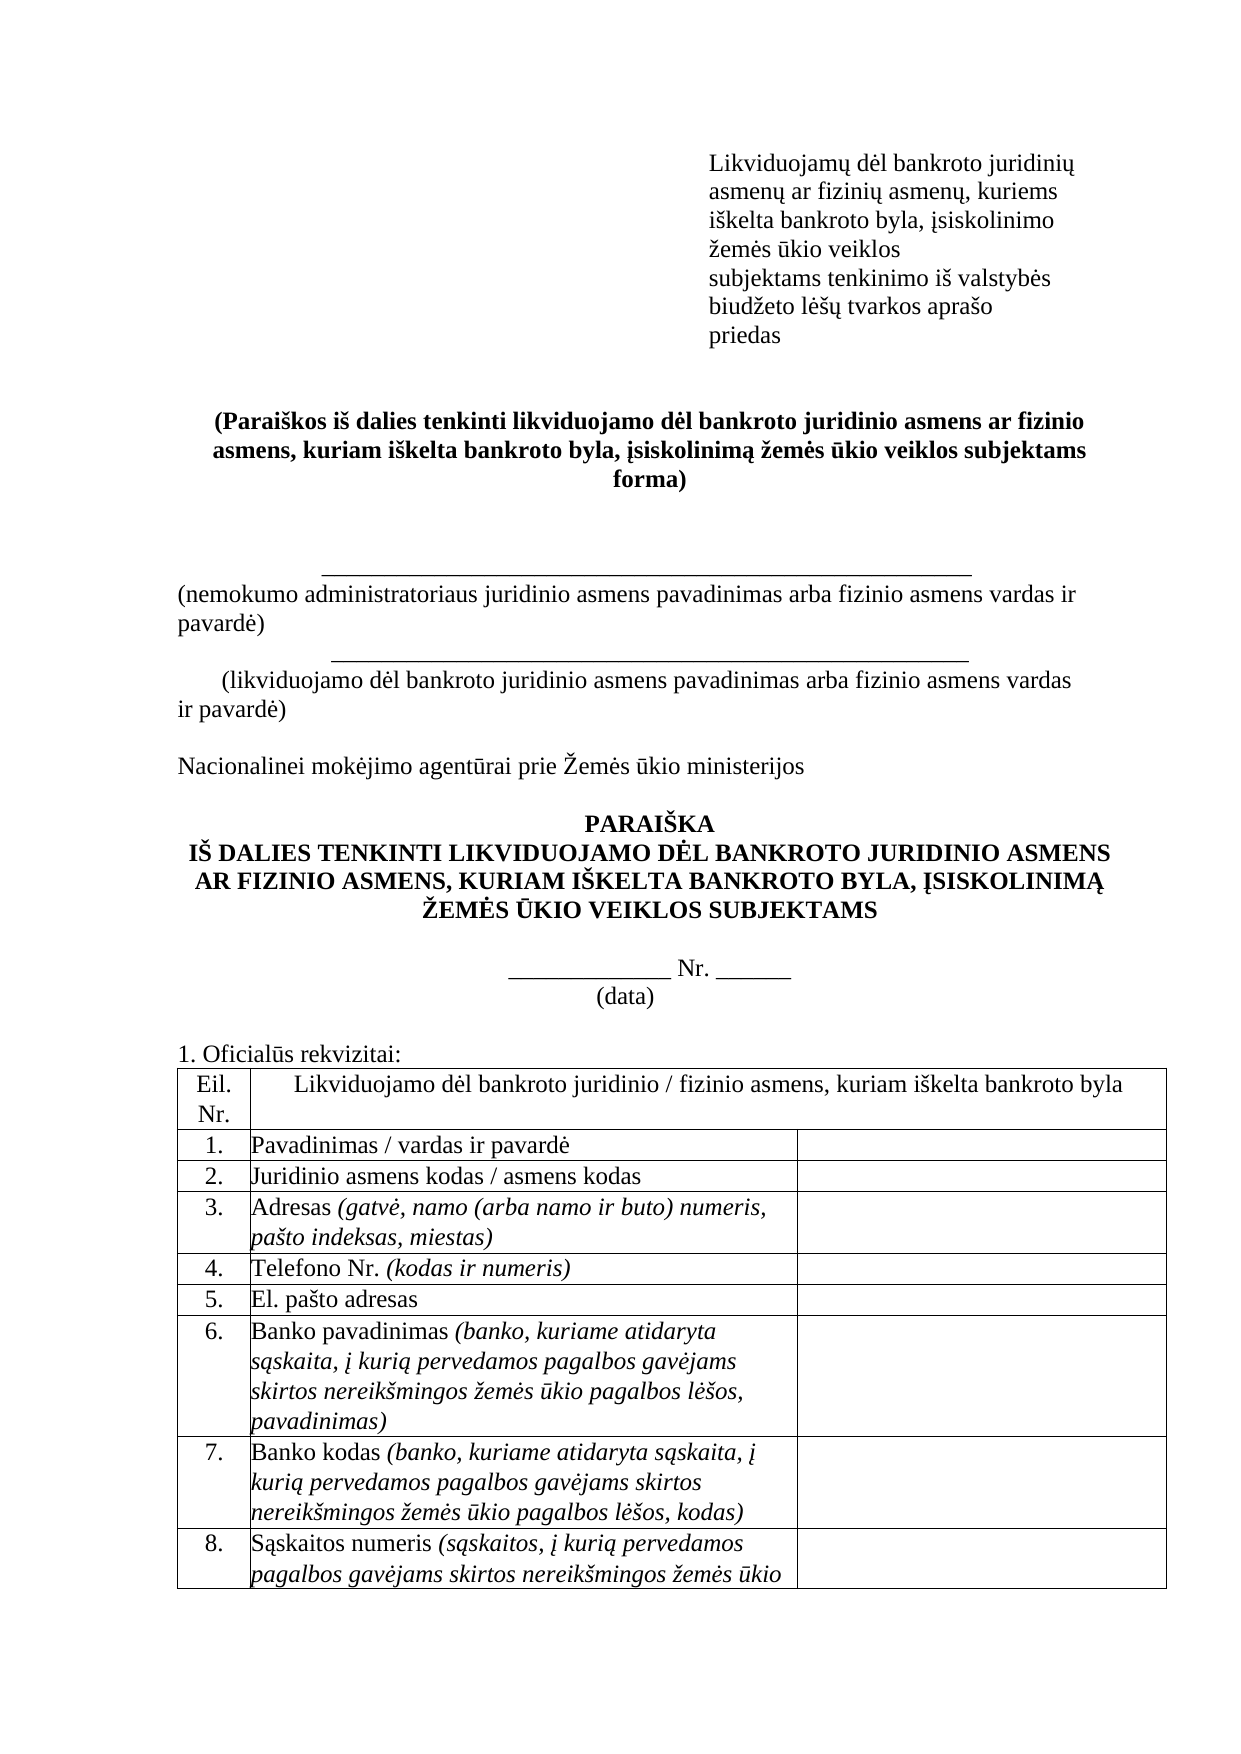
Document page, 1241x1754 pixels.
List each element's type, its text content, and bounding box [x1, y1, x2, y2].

table_cell Telefono Nr. (kodas ir numeris) [251, 1254, 797, 1283]
table_header Likviduojamo dėl bankroto juridinio / fizinio asmens, kuriam iškelta bankroto byla [251, 1069, 1166, 1129]
table_cell [798, 1437, 1166, 1527]
text (Paraiškos iš dalies tenkinti likviduojamo dėl bankroto juridinio asmens ar fizinio asmens, kuriam iškelta bankroto byla, įsiskolinimą žemės ūkio veiklos subjektams forma) [177, 406, 1122, 493]
table_cell [798, 1316, 1166, 1436]
text ir pavardė) [177, 694, 1122, 723]
text ____________________________________________________ [177, 550, 1122, 579]
table_cell Banko kodas (banko, kuriame atidaryta sąskaita, į kurią pervedamos pagalbos gavėjams skirtos nereikšmingos žemės ūkio pagalbos lėšos, kodas) [251, 1437, 797, 1527]
text (data) [177, 981, 1122, 1010]
text subjektams tenkinimo iš valstybės biudžeto lėšų tvarkos aprašo [709, 263, 1122, 320]
text IŠ DALIES TENKINTI LIKVIDUOJAMO DĖL BANKROTO JURIDINIO ASMENS AR FIZINIO ASMENS, KURIAM IŠKELTA BANKROTO BYLA, ĮSISKOLINIMĄ ŽEMĖS ŪKIO VEIKLOS SUBJEKTAMS [177, 838, 1122, 924]
text Nacionalinei mokėjimo agentūrai prie Žemės ūkio ministerijos [177, 751, 1122, 780]
table_cell 7. [178, 1437, 250, 1527]
table_cell 3. [178, 1192, 250, 1252]
table_cell [798, 1192, 1166, 1252]
table_cell Banko pavadinimas (banko, kuriame atidaryta sąskaita, į kurią pervedamos pagalbos gavėjams skirtos nereikšmingos žemės ūkio pagalbos lėšos, pavadinimas) [251, 1316, 797, 1436]
table_cell El. pašto adresas [251, 1285, 797, 1315]
table_cell 2. [178, 1161, 250, 1191]
text PARAIŠKA [177, 809, 1122, 838]
table_cell 8. [178, 1529, 250, 1587]
table_cell [798, 1130, 1166, 1160]
table_cell [798, 1161, 1166, 1191]
table_cell [798, 1285, 1166, 1315]
text ___________________________________________________ [177, 636, 1122, 665]
table_cell Adresas (gatvė, namo (arba namo ir buto) numeris, pašto indeksas, miestas) [251, 1192, 797, 1252]
text priedas [709, 320, 1122, 349]
table_cell [798, 1254, 1166, 1283]
table_cell 1. [178, 1130, 250, 1160]
table_cell Juridinio asmens kodas / asmens kodas [251, 1161, 797, 1191]
table_cell 6. [178, 1316, 250, 1436]
text (nemokumo administratoriaus juridinio asmens pavadinimas arba fizinio asmens vardas ir pavardė) [177, 579, 1122, 636]
text _____________ Nr. ______ [177, 953, 1122, 981]
text Likviduojamų dėl bankroto juridinių asmenų ar fizinių asmenų, kuriems iškelta bankroto byla, įsiskolinimo žemės ūkio veiklos [709, 148, 1122, 263]
table_cell 4. [178, 1254, 250, 1283]
text 1. Oficialūs rekvizitai: [177, 1039, 1122, 1068]
table_cell 5. [178, 1285, 250, 1315]
table_cell Pavadinimas / vardas ir pavardė [251, 1130, 797, 1160]
table_header Eil. Nr. [178, 1069, 250, 1129]
text (likviduojamo dėl bankroto juridinio asmens pavadinimas arba fizinio asmens vardas [177, 665, 1122, 694]
table_cell [798, 1529, 1166, 1587]
table_cell Sąskaitos numeris (sąskaitos, į kurią pervedamos pagalbos gavėjams skirtos nereikšmingos žemės ūkio [251, 1529, 797, 1587]
